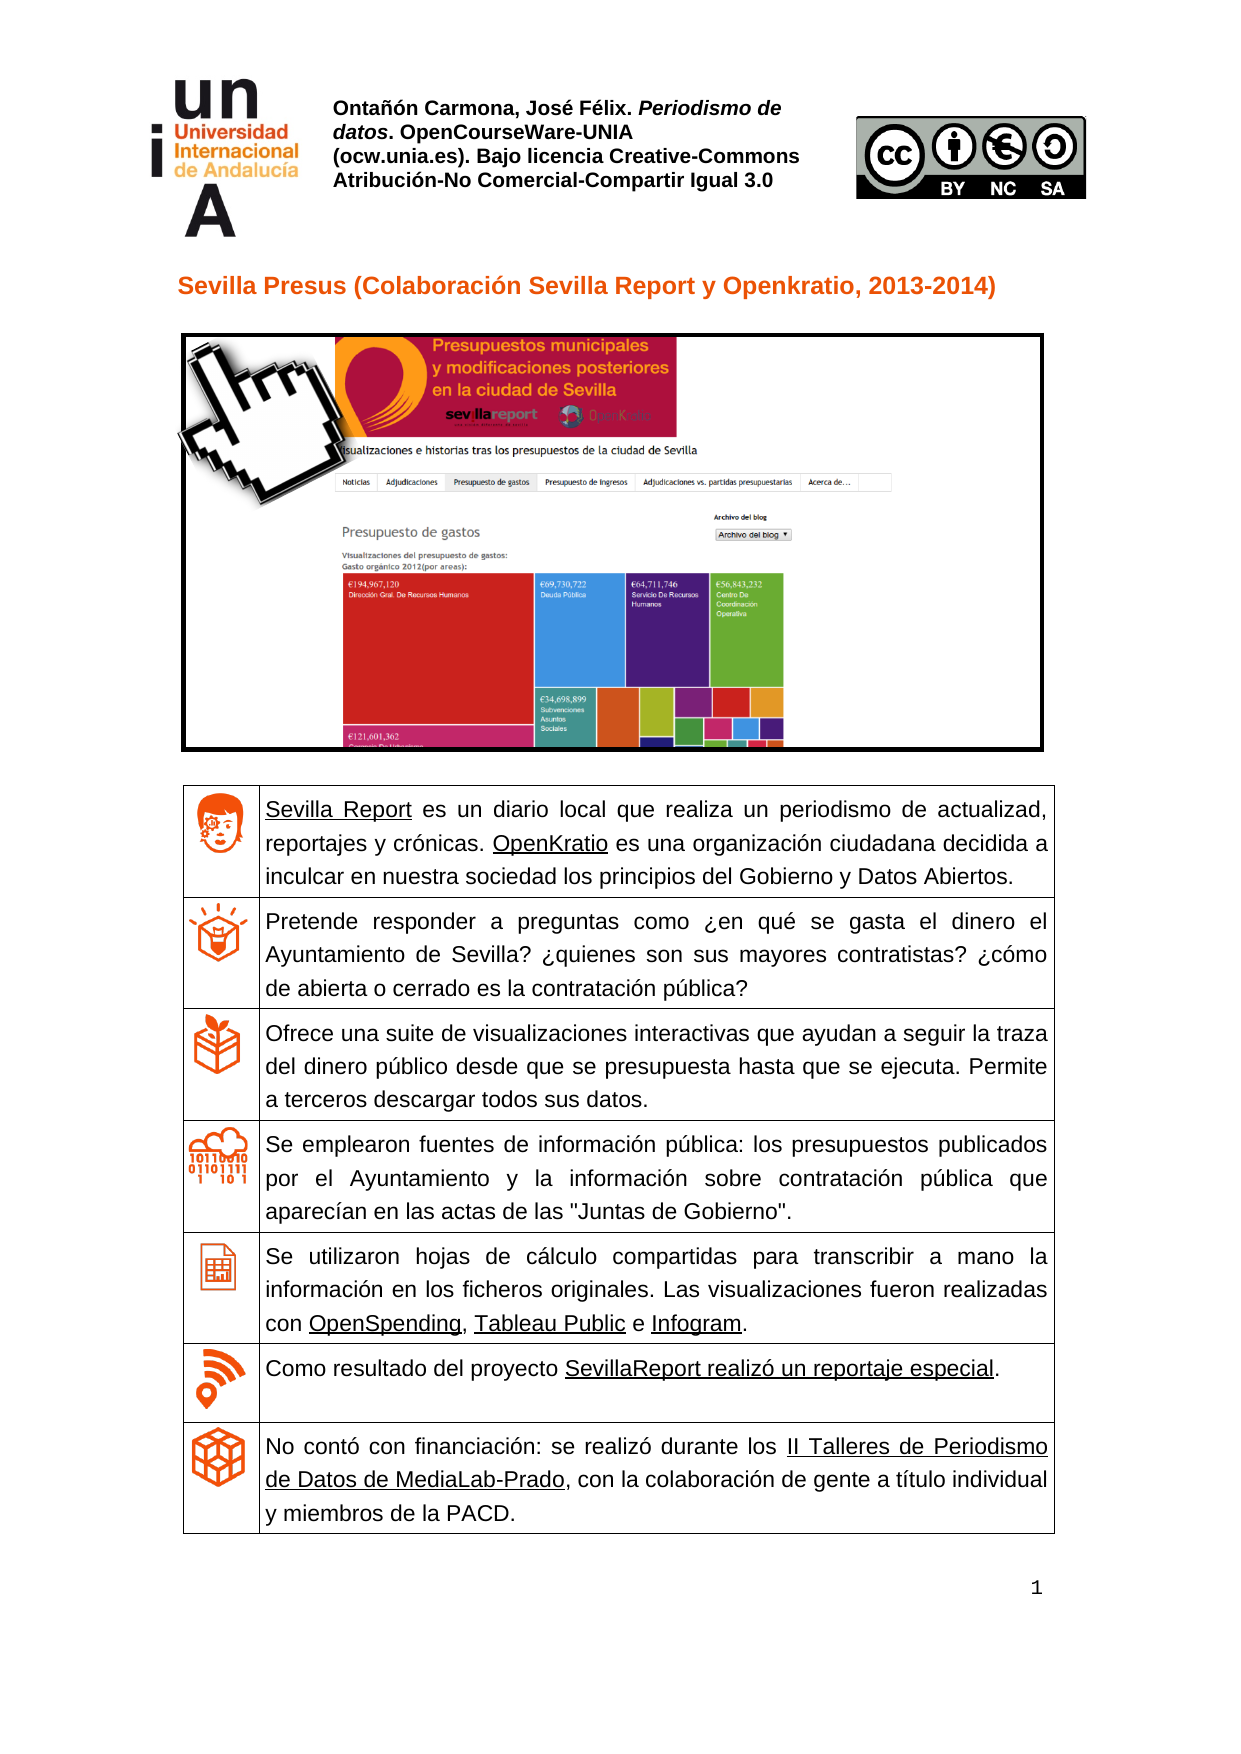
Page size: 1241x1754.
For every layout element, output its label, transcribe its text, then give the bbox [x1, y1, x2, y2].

table_cell No contó con financiación: se realizó durante los II Talleres de Periodismo de Datos de MediaLab-Prado, con la colaboración de gente a título individual y miembros de la PACD. [260, 1423, 1054, 1533]
table_cell [184, 898, 259, 1008]
table_header [184, 786, 259, 897]
table_cell Como resultado del proyecto SevillaReport realizó un reportaje especial. [260, 1344, 1054, 1422]
table_header Sevilla Report es un diario local que realiza un periodismo de actualizad, reportajes y crónicas. OpenKratio es una organización ciudadana decidida a inculcar en nuestra sociedad los principios del Gobierno y Datos Abiertos. [260, 786, 1054, 897]
table_cell [184, 1344, 259, 1422]
table_cell Se emplearon fuentes de información pública: los presupuestos publicados por el Ayuntamiento y la información sobre contratación pública que aparecían en las actas de las "Juntas de Gobierno". [260, 1121, 1054, 1232]
table_cell Se utilizaron hojas de cálculo compartidas para transcribir a mano la información en los ficheros originales. Las visualizaciones fueron realizadas con OpenSpending, Tableau Public e Infogram. [260, 1233, 1054, 1343]
table_cell [184, 1121, 259, 1232]
table_cell [184, 1009, 259, 1120]
table_cell [184, 1233, 259, 1343]
table_cell Ofrece una suite de visualizaciones interactivas que ayudan a seguir la traza del dinero público desde que se presupuesta hasta que se ejecuta. Permite a terceros descargar todos sus datos. [260, 1009, 1054, 1120]
text Sevilla Presus (Colaboración Sevilla Report y Openkratio, 2013-2014) [177, 271, 1048, 300]
table_cell [184, 1423, 259, 1533]
table_cell Pretende responder a preguntas como ¿en qué se gasta el dinero el Ayuntamiento de Sevilla? ¿quienes son sus mayores contratistas? ¿cómo de abierta o cerrado es la contratación pública? [260, 898, 1054, 1008]
